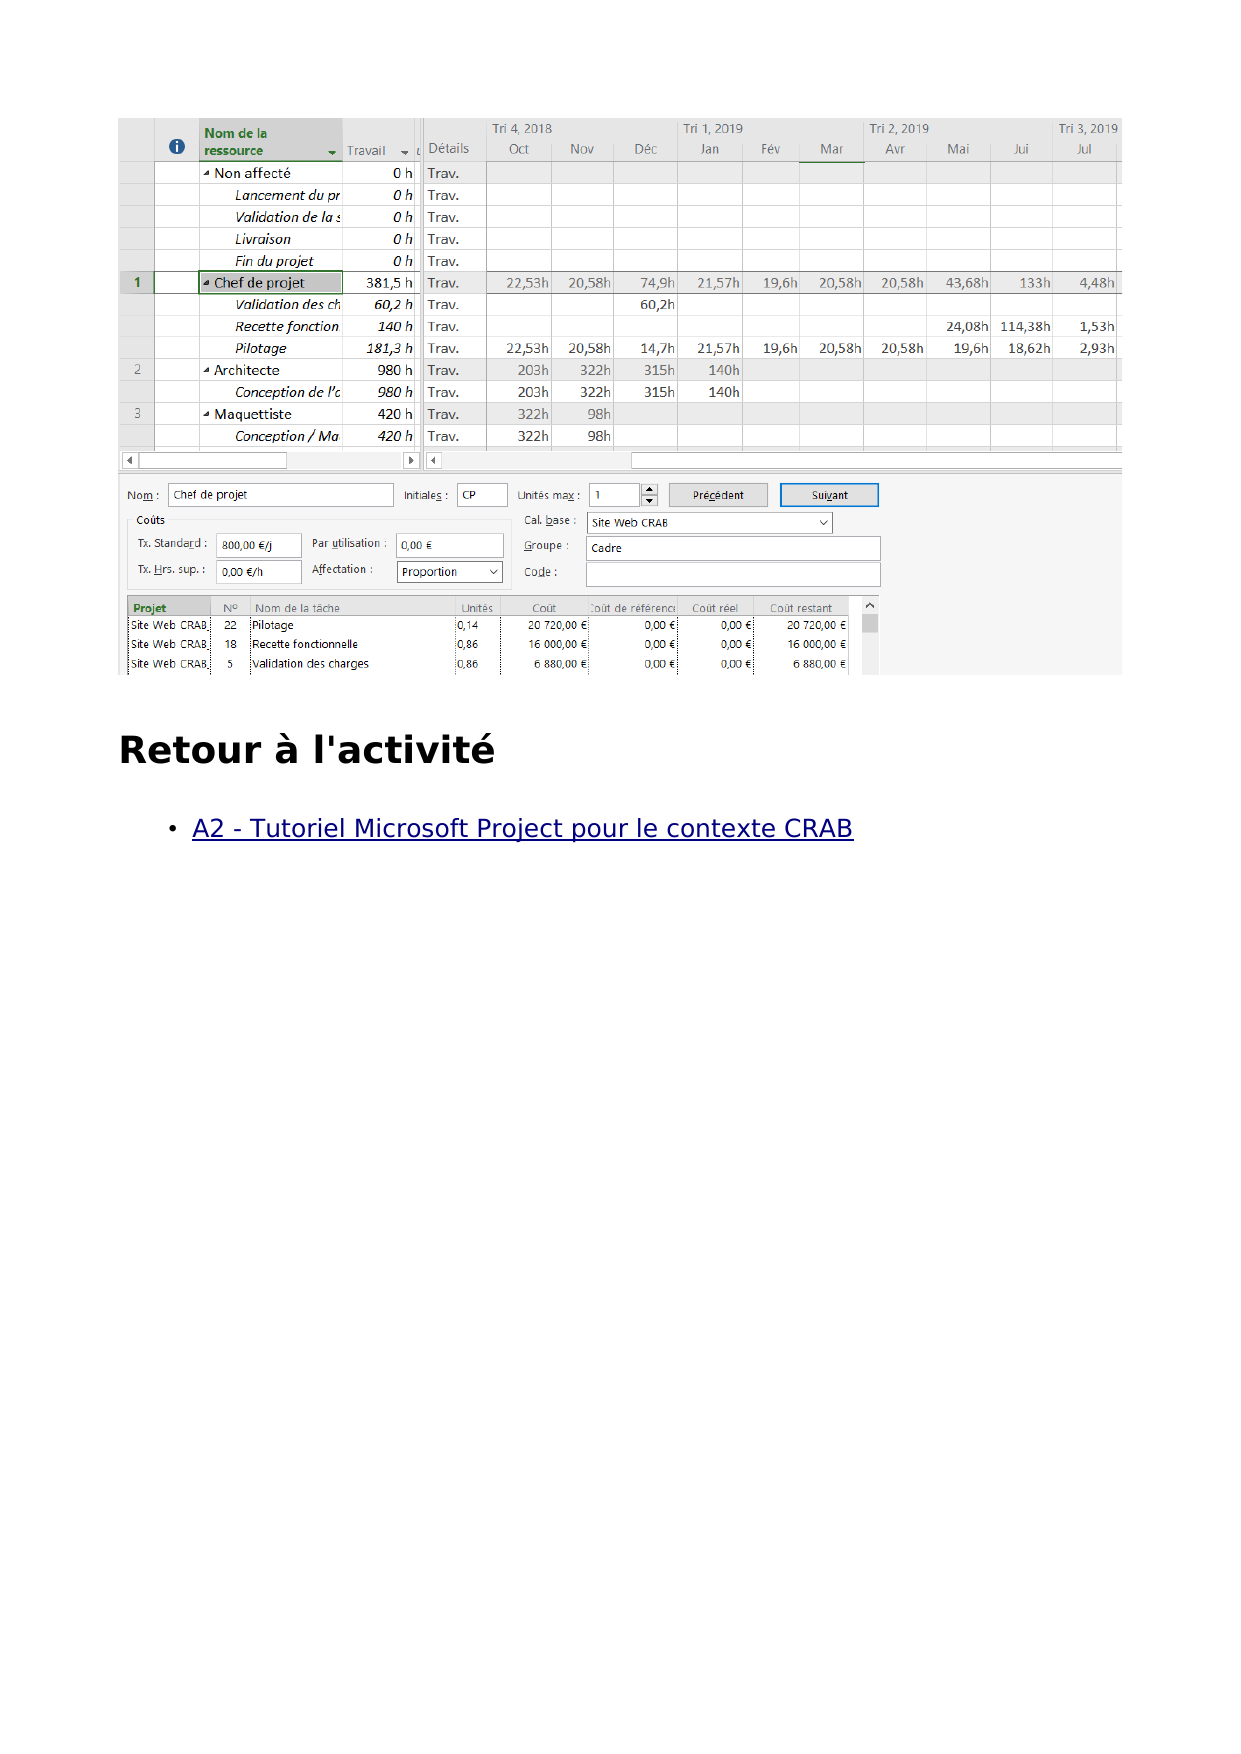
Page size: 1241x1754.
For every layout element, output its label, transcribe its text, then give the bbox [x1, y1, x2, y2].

picture [118, 118, 1123, 675]
list A2 - Tutoriel Microsoft Project pour le contexte CRAB [177, 814, 1122, 843]
subtitle Retour à l'activité [118, 728, 1122, 772]
